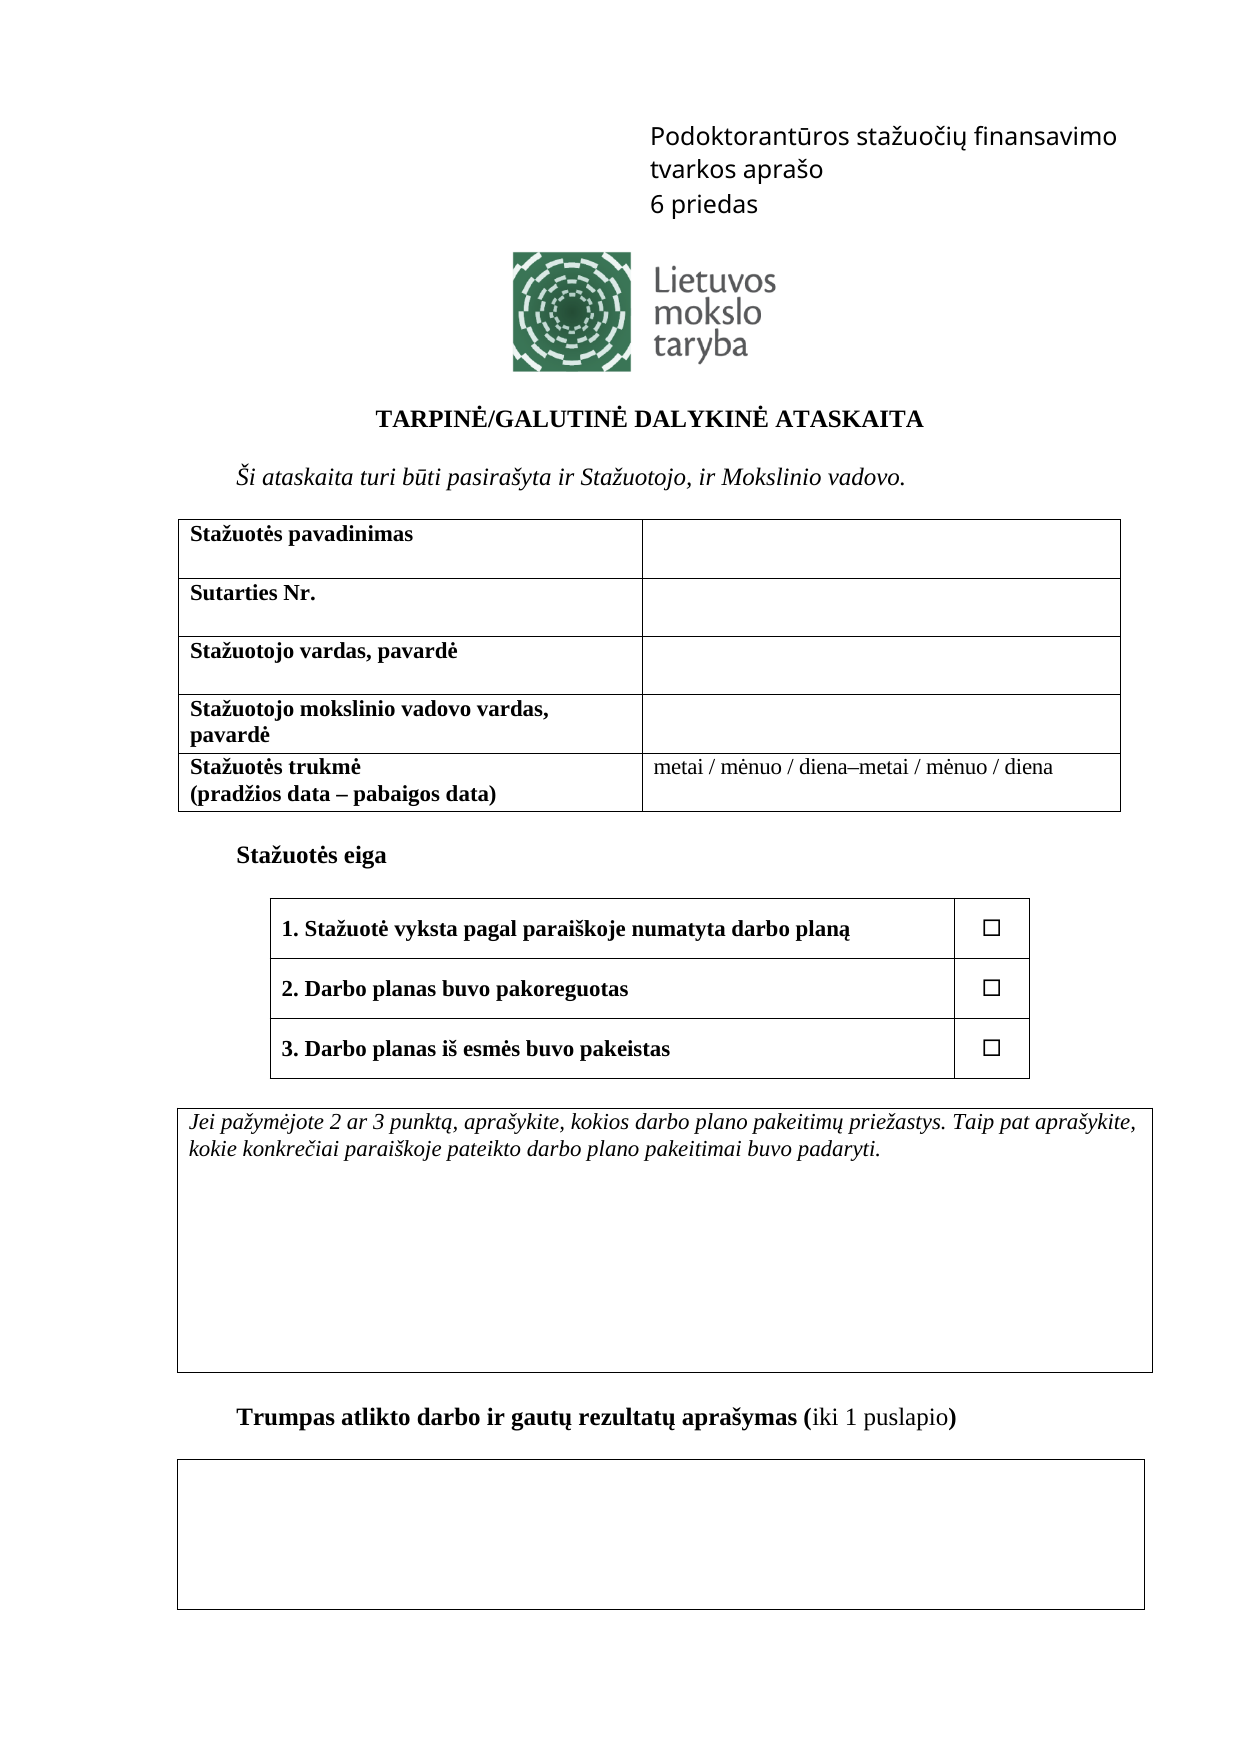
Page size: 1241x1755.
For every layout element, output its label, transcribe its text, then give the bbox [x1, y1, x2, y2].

text Trumpas atlikto darbo ir gautų rezultatų aprašymas (iki 1 puslapio) [177, 1402, 1122, 1431]
text Podoktorantūros stažuočių finansavimo [177, 118, 1122, 152]
table_header [178, 1460, 1144, 1609]
table_header Jei pažymėjote 2 ar 3 punktą, aprašykite, kokios darbo plano pakeitimų priežastys. Taip pat aprašykite, kokie konkrečiai paraiškoje pateikto darbo plano pakeitimai buvo padaryti. [178, 1109, 1152, 1372]
text Ši ataskaita turi būti pasirašyta ir Stažuotojo, ir Mokslinio vadovo. [177, 462, 1122, 491]
table_cell Stažuotojo vardas, pavardė [179, 637, 642, 694]
table_cell metai / mėnuo / diena–metai / mėnuo / diena [643, 754, 1120, 811]
table_cell 2. Darbo planas buvo pakoreguotas [271, 959, 954, 1018]
table_cell [] [955, 959, 1029, 1018]
table_cell [643, 695, 1120, 752]
table_cell 3. Darbo planas iš esmės buvo pakeistas [271, 1019, 954, 1078]
table_cell Stažuotojo mokslinio vadovo vardas, pavardė [179, 695, 642, 752]
text TARPINĖ/GALUTINĖ DALYKINĖ ATASKAITA [177, 404, 1122, 433]
table_header Stažuotės pavadinimas [179, 520, 642, 578]
text Stažuotės eiga [177, 840, 1122, 869]
table_header [] [955, 899, 1029, 958]
text 6 priedas [177, 186, 1122, 220]
table_cell Stažuotės trukmė (pradžios data – pabaigos data) [179, 754, 642, 811]
table_header 1. Stažuotė vyksta pagal paraiškoje numatyta darbo planą [271, 899, 954, 958]
table_cell [643, 579, 1120, 636]
text tvarkos aprašo [177, 152, 1122, 186]
table_cell [643, 637, 1120, 694]
table_cell [] [955, 1019, 1029, 1078]
table_cell Sutarties Nr. [179, 579, 642, 636]
table_header [643, 520, 1120, 578]
